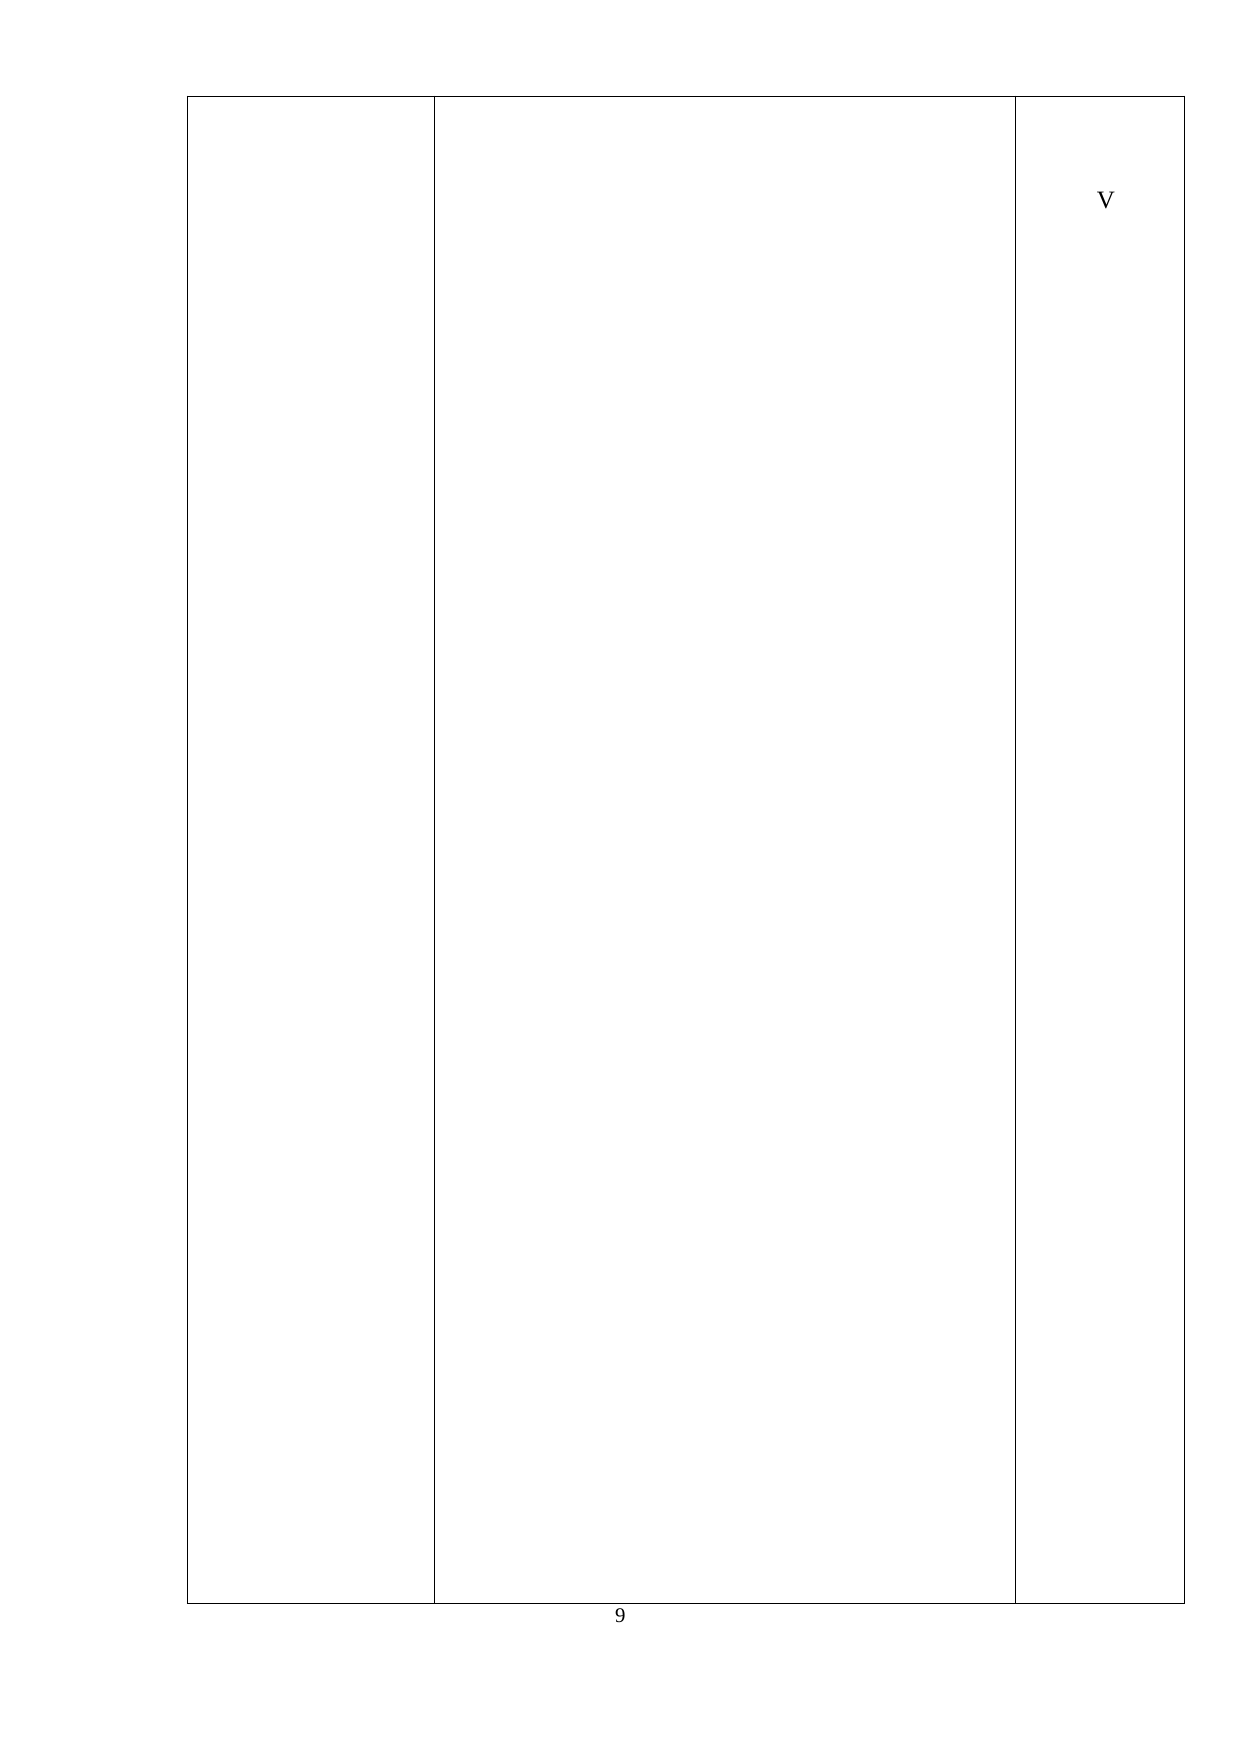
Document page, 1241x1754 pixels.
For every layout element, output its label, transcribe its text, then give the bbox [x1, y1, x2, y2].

table_cell [435, 97, 1015, 1603]
table_cell 授權方式 [188, 97, 434, 1603]
table_cell V [1016, 97, 1184, 1603]
